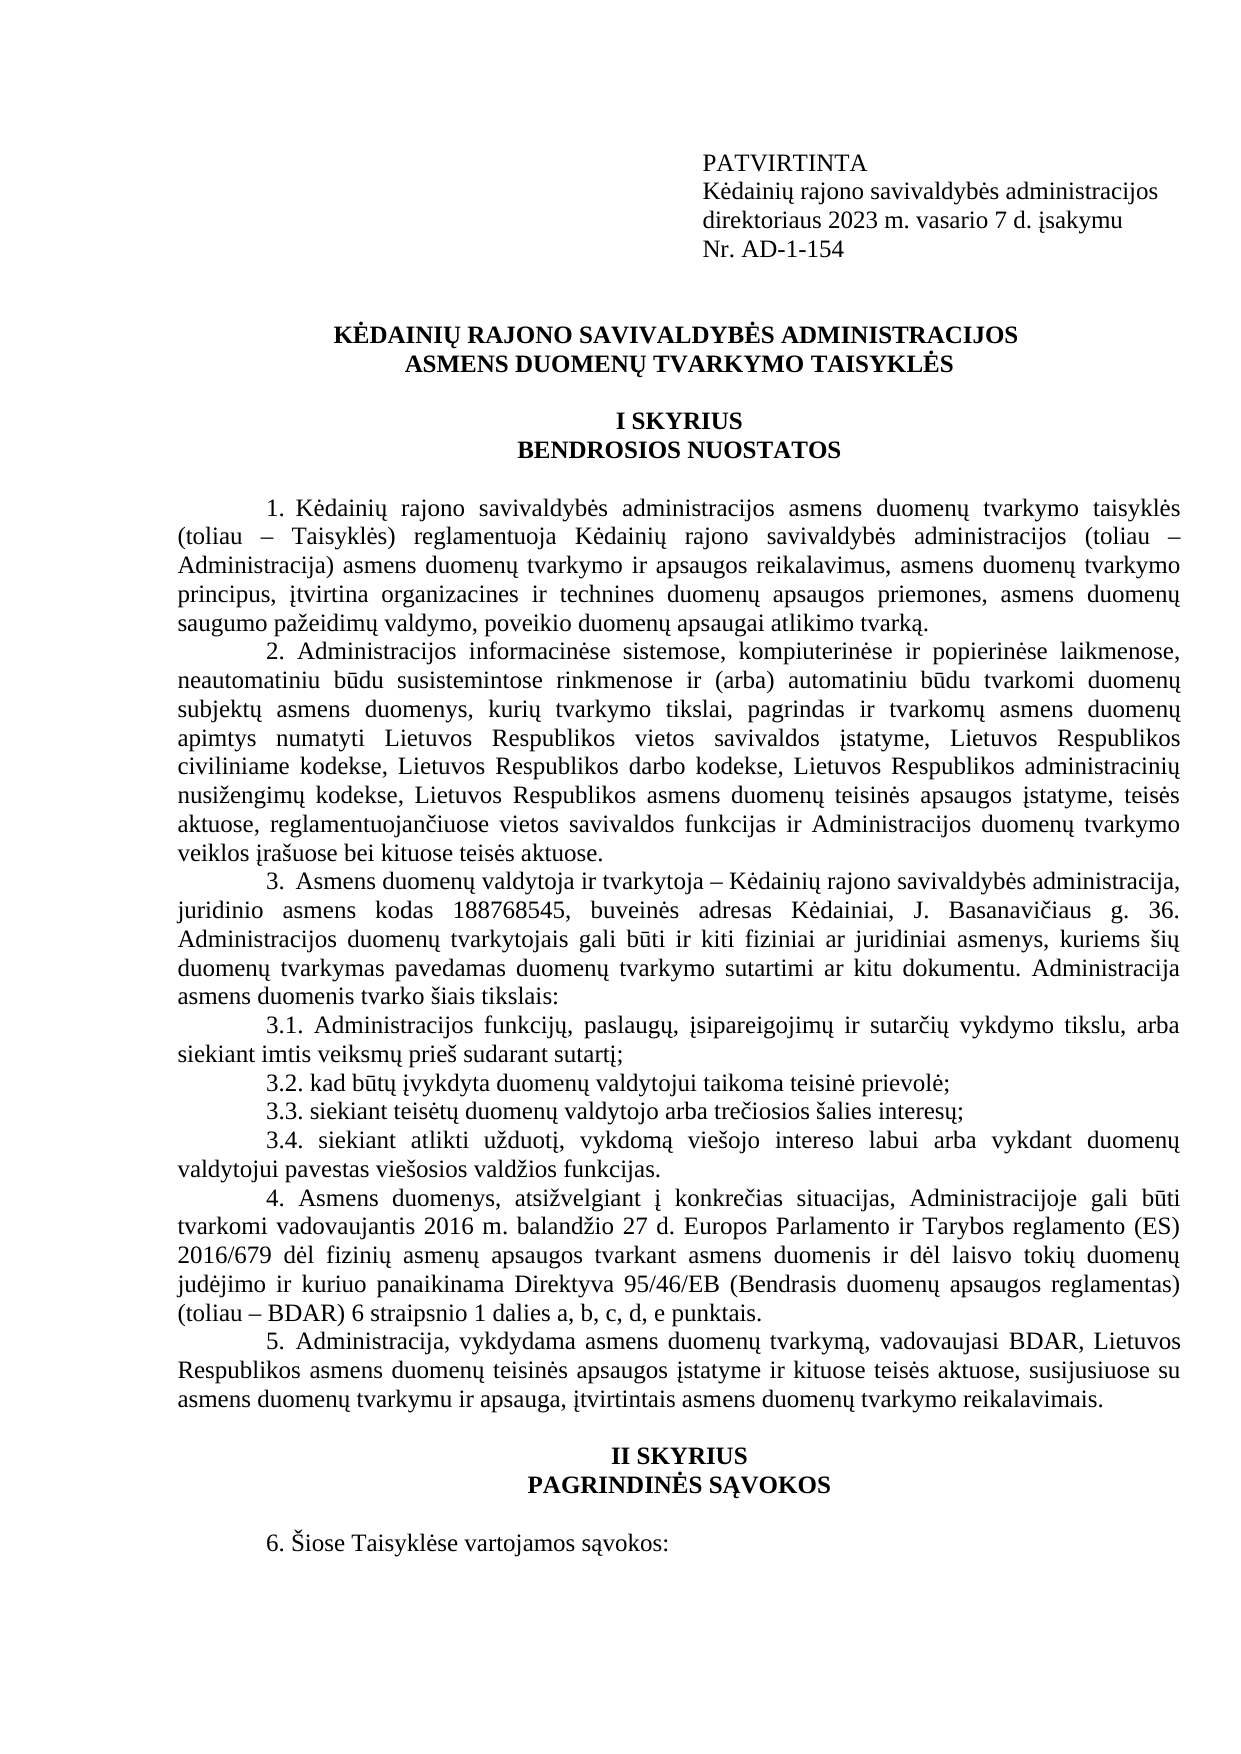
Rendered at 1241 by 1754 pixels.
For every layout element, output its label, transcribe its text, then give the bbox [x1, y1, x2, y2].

text II SKYRIUS [177, 1441, 1181, 1470]
text 2. Administracijos informacinėse sistemose, kompiuterinėse ir popierinėse laikmenose, neautomatiniu būdu susistemintose rinkmenose ir (arba) automatiniu būdu tvarkomi duomenų subjektų asmens duomenys, kurių tvarkymo tikslai, pagrindas ir tvarkomų asmens duomenų apimtys numatyti Lietuvos Respublikos vietos savivaldos įstatyme, Lietuvos Respublikos civiliniame kodekse, Lietuvos Respublikos darbo kodekse, Lietuvos Respublikos administracinių nusižengimų kodekse, Lietuvos Respublikos asmens duomenų teisinės apsaugos įstatyme, teisės aktuose, reglamentuojančiuose vietos savivaldos funkcijas ir Administracijos duomenų tvarkymo veiklos įrašuose bei kituose teisės aktuose. [177, 636, 1181, 866]
text 3. Asmens duomenų valdytoja ir tvarkytoja – Kėdainių rajono savivaldybės administracija, juridinio asmens kodas 188768545, buveinės adresas Kėdainiai, J. Basanavičiaus g. 36. Administracijos duomenų tvarkytojais gali būti ir kiti fiziniai ar juridiniai asmenys, kuriems šių duomenų tvarkymas pavedamas duomenų tvarkymo sutartimi ar kitu dokumentu. Administracija asmens duomenis tvarko šiais tikslais: [177, 866, 1181, 1010]
text ASMENS DUOMENŲ TVARKYMO TAISYKLĖS [177, 349, 1181, 378]
text 5. Administracija, vykdydama asmens duomenų tvarkymą, vadovaujasi BDAR, Lietuvos Respublikos asmens duomenų teisinės apsaugos įstatyme ir kituose teisės aktuose, susijusiuose su asmens duomenų tvarkymu ir apsauga, įtvirtintais asmens duomenų tvarkymo reikalavimais. [177, 1326, 1181, 1413]
text PAGRINDINĖS SĄVOKOS [177, 1470, 1181, 1499]
text 6. Šiose Taisyklėse vartojamos sąvokos: [177, 1528, 1181, 1556]
text 1. Kėdainių rajono savivaldybės administracijos asmens duomenų tvarkymo taisyklės (toliau – Taisyklės) reglamentuoja Kėdainių rajono savivaldybės administracijos (toliau – Administracija) asmens duomenų tvarkymo ir apsaugos reikalavimus, asmens duomenų tvarkymo principus, įtvirtina organizacines ir technines duomenų apsaugos priemones, asmens duomenų saugumo pažeidimų valdymo, poveikio duomenų apsaugai atlikimo tvarką. [177, 493, 1181, 636]
text 3.4. siekiant atlikti užduotį, vykdomą viešojo intereso labui arba vykdant duomenų valdytojui pavestas viešosios valdžios funkcijas. [177, 1125, 1181, 1183]
text I SKYRIUS [177, 406, 1181, 435]
text KĖDAINIŲ RAJONO SAVIVALDYBĖS ADMINISTRACIJOS [177, 320, 1181, 349]
text direktoriaus 2023 m. vasario 7 d. įsakymu [627, 205, 1181, 234]
text PATVIRTINTA [627, 148, 1181, 176]
text 3.2. kad būtų įvykdyta duomenų valdytojui taikoma teisinė prievolė; [177, 1068, 1181, 1096]
text 3.1. Administracijos funkcijų, paslaugų, įsipareigojimų ir sutarčių vykdymo tikslu, arba siekiant imtis veiksmų prieš sudarant sutartį; [177, 1010, 1181, 1068]
text 4. Asmens duomenys, atsižvelgiant į konkrečias situacijas, Administracijoje gali būti tvarkomi vadovaujantis 2016 m. balandžio 27 d. Europos Parlamento ir Tarybos reglamento (ES) 2016/679 dėl fizinių asmenų apsaugos tvarkant asmens duomenis ir dėl laisvo tokių duomenų judėjimo ir kuriuo panaikinama Direktyva 95/46/EB (Bendrasis duomenų apsaugos reglamentas) (toliau – BDAR) 6 straipsnio 1 dalies a, b, c, d, e punktais. [177, 1183, 1181, 1326]
text 3.3. siekiant teisėtų duomenų valdytojo arba trečiosios šalies interesų; [177, 1096, 1181, 1125]
text Kėdainių rajono savivaldybės administracijos [627, 176, 1181, 205]
text Nr. AD-1-154 [627, 234, 1181, 263]
text BENDROSIOS NUOSTATOS [177, 435, 1181, 464]
